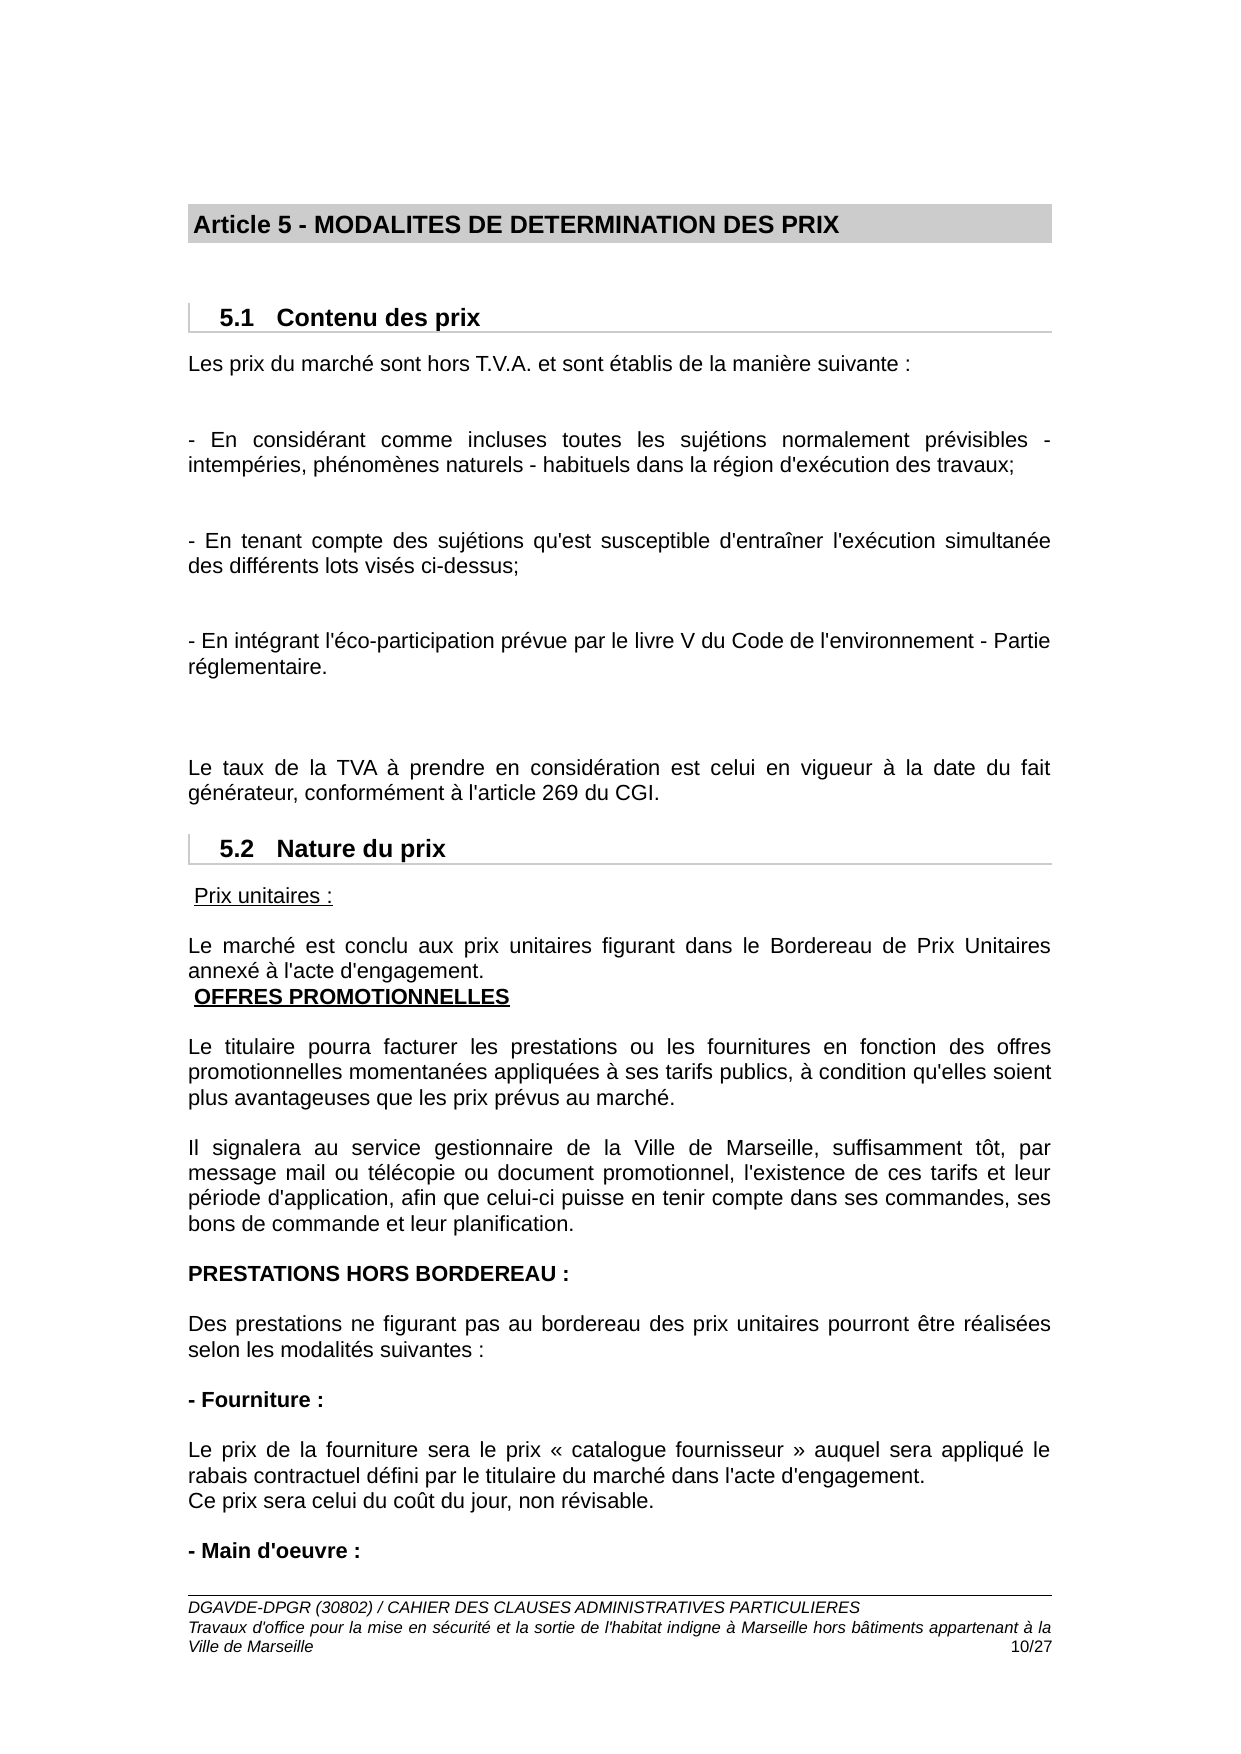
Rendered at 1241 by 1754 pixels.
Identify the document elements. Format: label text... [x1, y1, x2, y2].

text - Fourniture : [188, 1387, 1052, 1412]
text Le taux de la TVA à prendre en considération est celui en vigueur à la date du fait générateur, conformément à l'article 269 du CGI. [188, 754, 1052, 805]
text Le marché est conclu aux prix unitaires figurant dans le Bordereau de Prix Unitaires annexé à l'acte d'engagement. [188, 933, 1052, 984]
text - Main d'oeuvre : [188, 1538, 1052, 1563]
text Des prestations ne figurant pas au bordereau des prix unitaires pourront être réalisées selon les modalités suivantes : [188, 1311, 1052, 1362]
text - En intégrant l'éco-participation prévue par le livre V du Code de l'environnement - Partie réglementaire. [188, 628, 1052, 679]
subtitle Contenu des prix [188, 302, 1052, 331]
text Les prix du marché sont hors T.V.A. et sont établis de la manière suivante : [188, 351, 1052, 376]
text - En considérant comme incluses toutes les sujétions normalement prévisibles - intempéries, phénomènes naturels - habituels dans la région d'exécution des travaux; [188, 427, 1052, 477]
text OFFRES PROMOTIONNELLES [188, 984, 1052, 1009]
text Le prix de la fourniture sera le prix « catalogue fournisseur » auquel sera appliqué le rabais contractuel défini par le titulaire du marché dans l'acte d'engagement. [188, 1437, 1052, 1488]
text - En tenant compte des sujétions qu'est susceptible d'entraîner l'exécution simultanée des différents lots visés ci-dessus; [188, 527, 1052, 578]
text Prix unitaires : [188, 883, 1052, 908]
text Le titulaire pourra facturer les prestations ou les fournitures en fonction des offres promotionnelles momentanées appliquées à ses tarifs publics, à condition qu'elles soient plus avantageuses que les prix prévus au marché. [188, 1034, 1052, 1110]
text Ce prix sera celui du coût du jour, non révisable. [188, 1488, 1052, 1513]
subtitle MODALITES DE DETERMINATION DES PRIX [190, 207, 1050, 241]
text Il signalera au service gestionnaire de la Ville de Marseille, suffisamment tôt, par message mail ou télécopie ou document promotionnel, l'existence de ces tarifs et leur période d'application, afin que celui-ci puisse en tenir compte dans ses commandes, ses bons de commande et leur planification. [188, 1135, 1052, 1236]
subtitle Nature du prix [190, 834, 1052, 863]
text PRESTATIONS HORS BORDEREAU : [188, 1261, 1052, 1286]
